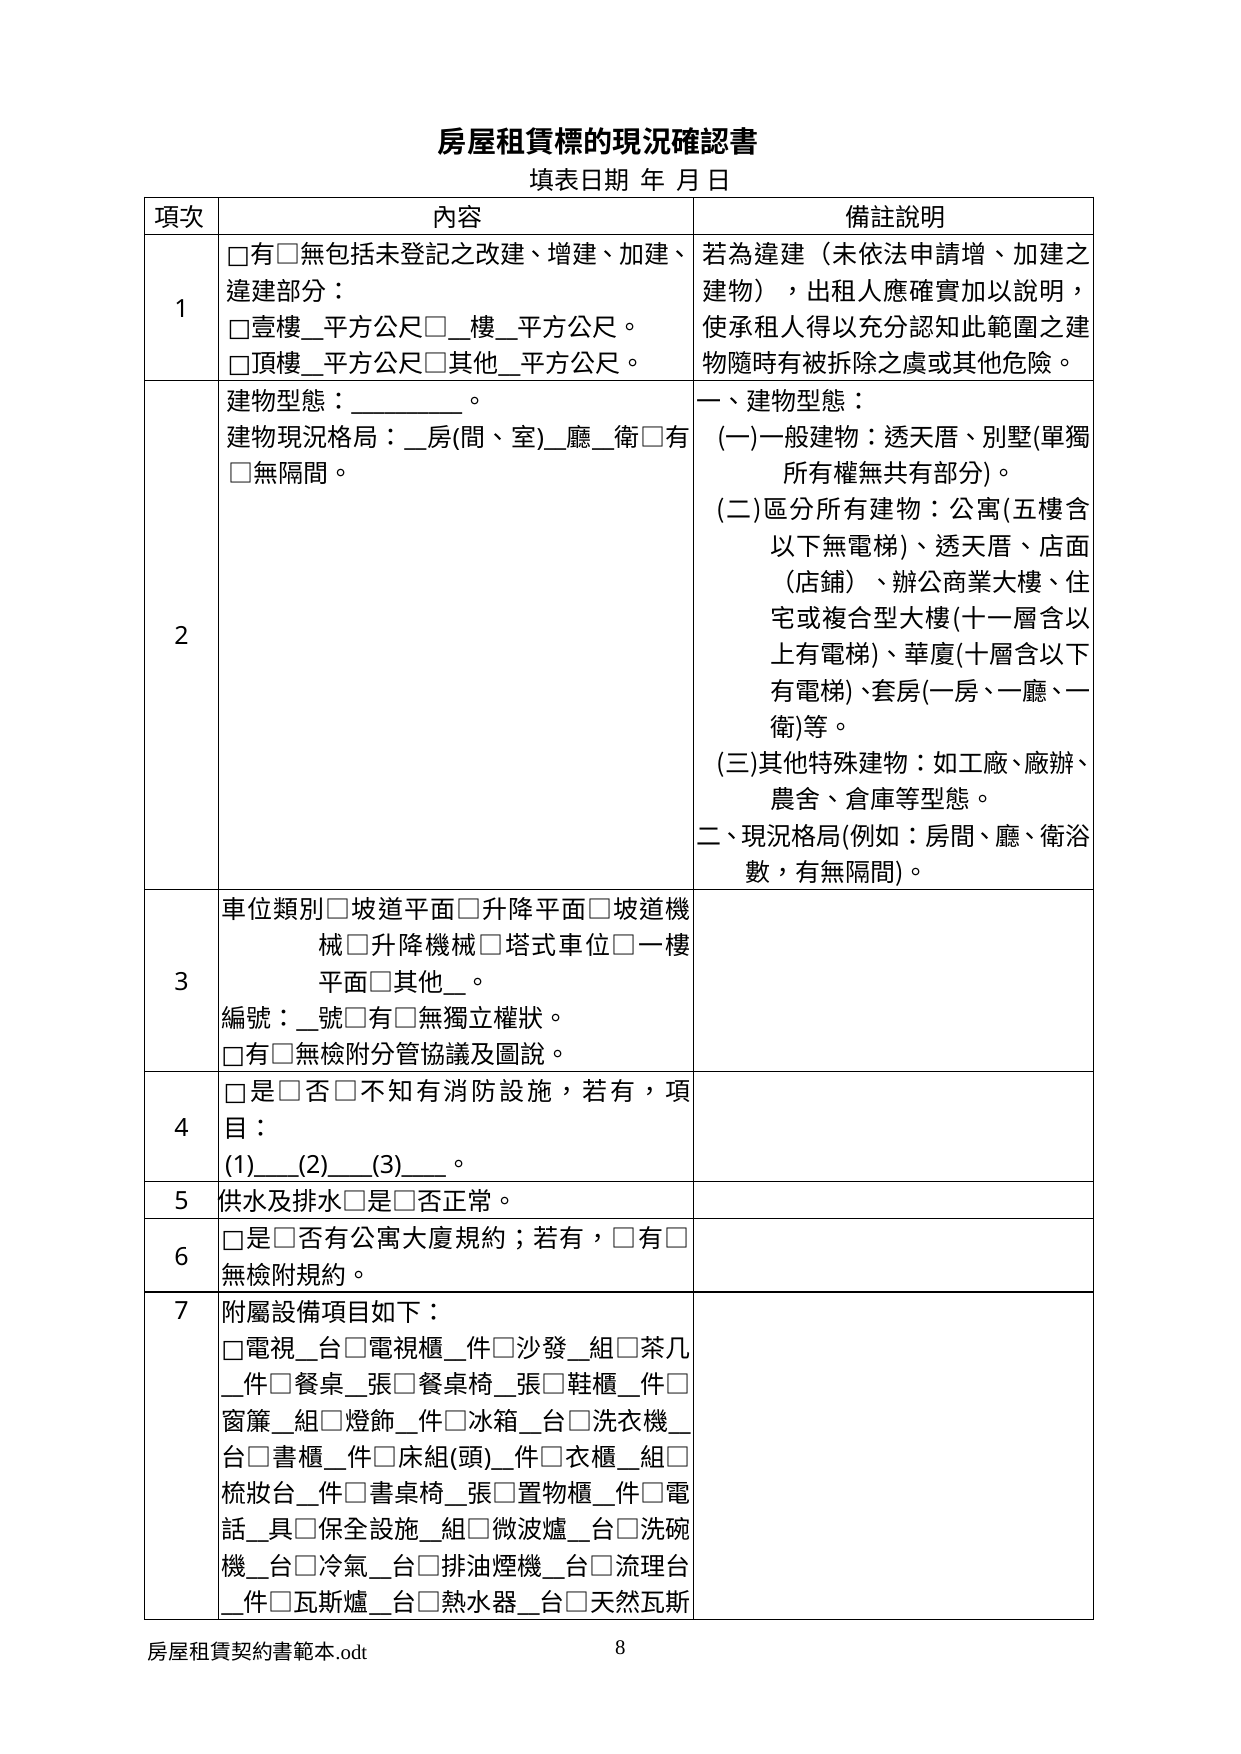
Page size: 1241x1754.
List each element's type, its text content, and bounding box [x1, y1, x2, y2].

table_header 內容 [219, 198, 693, 234]
table_cell □是□否有公寓大廈規約；若有，□有□無檢附規約。 [219, 1219, 693, 1291]
table_header 項次 [145, 198, 218, 234]
table_cell 5 [145, 1182, 218, 1218]
table_cell 6 [145, 1219, 218, 1291]
table_cell 車位類別□坡道平面□升降平面□坡道機械□升降機械□塔式車位□一樓平面□其他__。 編號：__號□有□無獨立權狀。 □有□無檢附分管協議及圖說。 [219, 890, 693, 1071]
table_cell 1 [145, 235, 218, 380]
table_cell [694, 1293, 1093, 1619]
table_cell □是□否□不知有消防設施，若有，項目： (1)____(2)____(3)____。 [219, 1072, 693, 1181]
table_header 備註說明 [694, 198, 1093, 234]
table_cell □有□無包括未登記之改建、增建、加建、違建部分： □壹樓__平方公尺□__樓__平方公尺。 □頂樓__平方公尺□其他__平方公尺。 [219, 235, 693, 380]
table_cell 附屬設備項目如下： □電視__台□電視櫃__件□沙發__組□茶几__件□餐桌__張□餐桌椅__張□鞋櫃__件□窗簾__組□燈飾__件□冰箱__台□洗衣機__台□書櫃__件□床組(頭)__件□衣櫃__組□梳妝台__件□書桌椅__張□置物櫃__件□電話__具□保全設施__組□微波爐__台□洗碗機__台□冷氣__台□排油煙機__台□流理台__件□瓦斯爐__台□熱水器__台□天然瓦斯 [219, 1293, 693, 1619]
table_cell 4 [145, 1072, 218, 1181]
table_cell 7 [145, 1293, 218, 1619]
table_cell 供水及排水□是□否正常。 [219, 1182, 693, 1218]
table_cell 一、建物型態： (一)一般建物：透天厝、別墅(單獨所有權無共有部分)。 (二)區分所有建物：公寓(五樓含以下無電梯)、透天厝、店面（店鋪）、辦公商業大樓、住宅或複合型大樓(十一層含以上有電梯)、華廈(十層含以下有電梯)、套房(一房、一廳、一衛)等。 (三)其他特殊建物：如工廠、廠辦、農舍、倉庫等型態。 二、現況格局(例如：房間、廳、衛浴數，有無隔間)。 [694, 381, 1093, 888]
table_cell 建物型態：__________。 建物現況格局：__房(間、室)__廳__衛□有□無隔間。 [219, 381, 693, 888]
table_cell [694, 1072, 1093, 1181]
table_cell 若為違建（未依法申請增、加建之建物），出租人應確實加以說明，使承租人得以充分認知此範圍之建物隨時有被拆除之虞或其他危險。 [694, 235, 1093, 380]
table_cell [694, 1182, 1093, 1218]
subtitle 填表日期 年 月 日 [198, 160, 1187, 197]
table_cell [694, 890, 1093, 1071]
subtitle 房屋租賃標的現況確認書 [103, 118, 1092, 160]
table_cell 3 [145, 890, 218, 1071]
table_cell 2 [145, 381, 218, 888]
table_cell [694, 1219, 1093, 1291]
